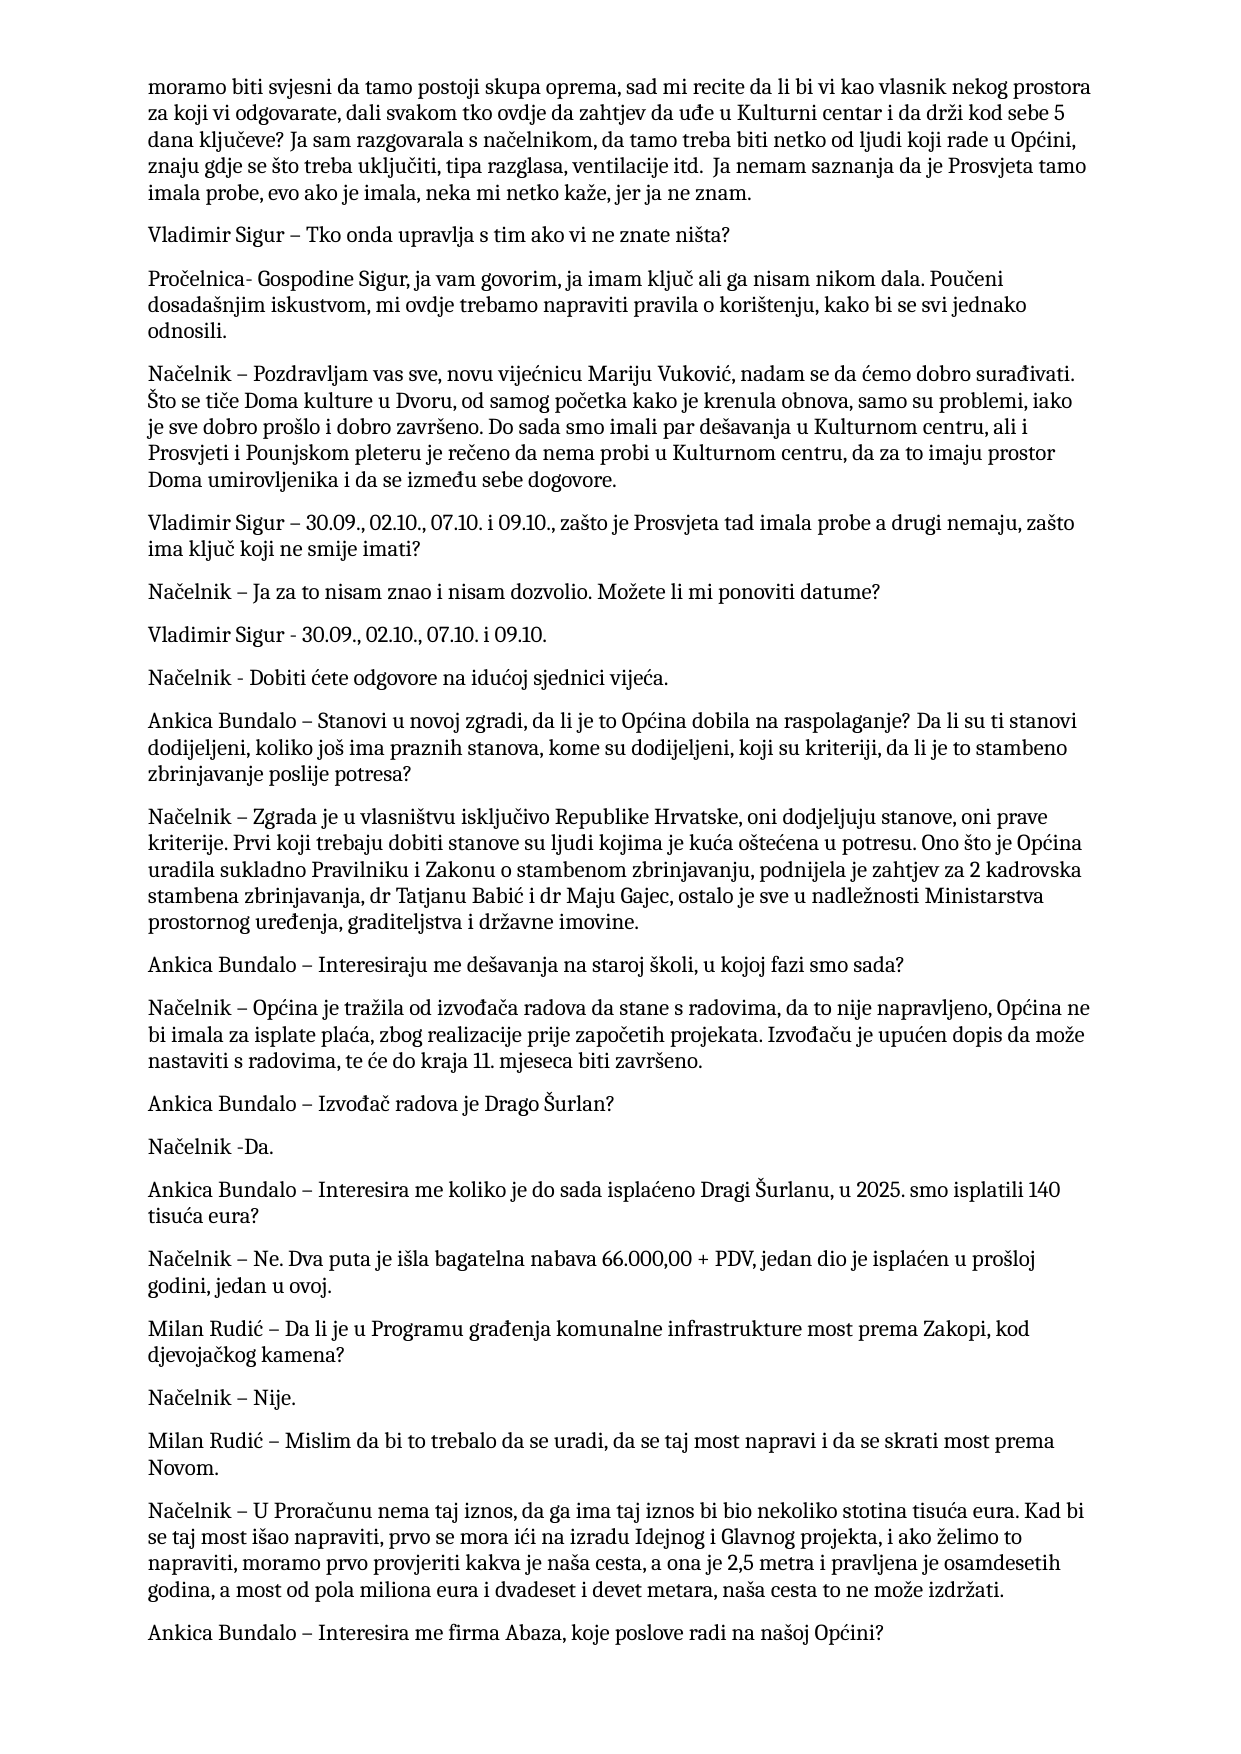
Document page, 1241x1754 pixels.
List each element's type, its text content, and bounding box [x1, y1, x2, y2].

text Načelnik – Općina je tražila od izvođača radova da stane s radovima, da to nije napravljeno, Općina ne bi imala za isplate plaća, zbog realizacije prije započetih projekata. Izvođaču je upućen dopis da može nastaviti s radovima, te će do kraja 11. mjeseca biti završeno. [148, 995, 1093, 1074]
text Vladimir Sigur – Tko onda upravlja s tim ako vi ne znate ništa? [148, 222, 1093, 249]
text Načelnik – Ne. Dva puta je išla bagatelna nabava 66.000,00 + PDV, jedan dio je isplaćen u prošloj godini, jedan u ovoj. [148, 1246, 1093, 1299]
text Milan Rudić – Da li je u Programu građenja komunalne infrastrukture most prema Zakopi, kod djevojačkog kamena? [148, 1316, 1093, 1368]
text Vladimir Sigur - 30.09., 02.10., 07.10. i 09.10. [148, 622, 1093, 648]
text Ankica Bundalo – Stanovi u novoj zgradi, da li je to Općina dobila na raspolaganje? Da li su ti stanovi dodijeljeni, koliko još ima praznih stanova, kome su dodijeljeni, koji su kriteriji, da li je to stambeno zbrinjavanje poslije potresa? [148, 708, 1093, 787]
text Načelnik - Dobiti ćete odgovore na idućoj sjednici vijeća. [148, 665, 1093, 691]
text Načelnik – U Proračunu nema taj iznos, da ga ima taj iznos bi bio nekoliko stotina tisuća eura. Kad bi se taj most išao napraviti, prvo se mora ići na izradu Idejnog i Glavnog projekta, i ako želimo to napraviti, moramo prvo provjeriti kakva je naša cesta, a ona je 2,5 metra i pravljena je osamdesetih godina, a most od pola miliona eura i dvadeset i devet metara, naša cesta to ne može izdržati. [148, 1497, 1093, 1603]
text Vladimir Sigur – 30.09., 02.10., 07.10. i 09.10., zašto je Prosvjeta tad imala probe a drugi nemaju, zašto ima ključ koji ne smije imati? [148, 509, 1093, 562]
text Načelnik – Pozdravljam vas sve, novu vijećnicu Mariju Vuković, nadam se da ćemo dobro surađivati. Što se tiče Doma kulture u Dvoru, od samog početka kako je krenula obnova, samo su problemi, iako je sve dobro prošlo i dobro završeno. Do sada smo imali par dešavanja u Kulturnom centru, ali i Prosvjeti i Pounjskom pleteru je rečeno da nema probi u Kulturnom centru, da za to imaju prostor Doma umirovljenika i da se između sebe dogovore. [148, 361, 1093, 493]
text Načelnik – Ja za to nisam znao i nisam dozvolio. Možete li mi ponoviti datume? [148, 579, 1093, 605]
text Ankica Bundalo – Izvođač radova je Drago Šurlan? [148, 1091, 1093, 1117]
text Načelnik -Da. [148, 1134, 1093, 1160]
text Pročelnica- Gospodine Sigur, ja vam govorim, ja imam ključ ali ga nisam nikom dala. Poučeni dosadašnjim iskustvom, mi ovdje trebamo napraviti pravila o korištenju, kako bi se svi jednako odnosili. [148, 265, 1093, 344]
text Ankica Bundalo – Interesira me koliko je do sada isplaćeno Dragi Šurlanu, u 2025. smo isplatili 140 tisuća eura? [148, 1177, 1093, 1229]
text Načelnik – Nije. [148, 1385, 1093, 1411]
text Ankica Bundalo – Interesira me firma Abaza, koje poslove radi na našoj Općini? [148, 1619, 1093, 1646]
text moramo biti svjesni da tamo postoji skupa oprema, sad mi recite da li bi vi kao vlasnik nekog prostora za koji vi odgovarate, dali svakom tko ovdje da zahtjev da uđe u Kulturni centar i da drži kod sebe 5 dana ključeve? Ja sam razgovarala s načelnikom, da tamo treba biti netko od ljudi koji rade u Općini, znaju gdje se što treba uključiti, tipa razglasa, ventilacije itd. Ja nemam saznanja da je Prosvjeta tamo imala probe, evo ako je imala, neka mi netko kaže, jer ja ne znam. [148, 74, 1093, 206]
text Načelnik – Zgrada je u vlasništvu isključivo Republike Hrvatske, oni dodjeljuju stanove, oni prave kriterije. Prvi koji trebaju dobiti stanove su ljudi kojima je kuća oštećena u potresu. Ono što je Općina uradila sukladno Pravilniku i Zakonu o stambenom zbrinjavanju, podnijela je zahtjev za 2 kadrovska stambena zbrinjavanja, dr Tatjanu Babić i dr Maju Gajec, ostalo je sve u nadležnosti Ministarstva prostornog uređenja, graditeljstva i državne imovine. [148, 804, 1093, 935]
text Ankica Bundalo – Interesiraju me dešavanja na staroj školi, u kojoj fazi smo sada? [148, 952, 1093, 978]
text Milan Rudić – Mislim da bi to trebalo da se uradi, da se taj most napravi i da se skrati most prema Novom. [148, 1428, 1093, 1481]
